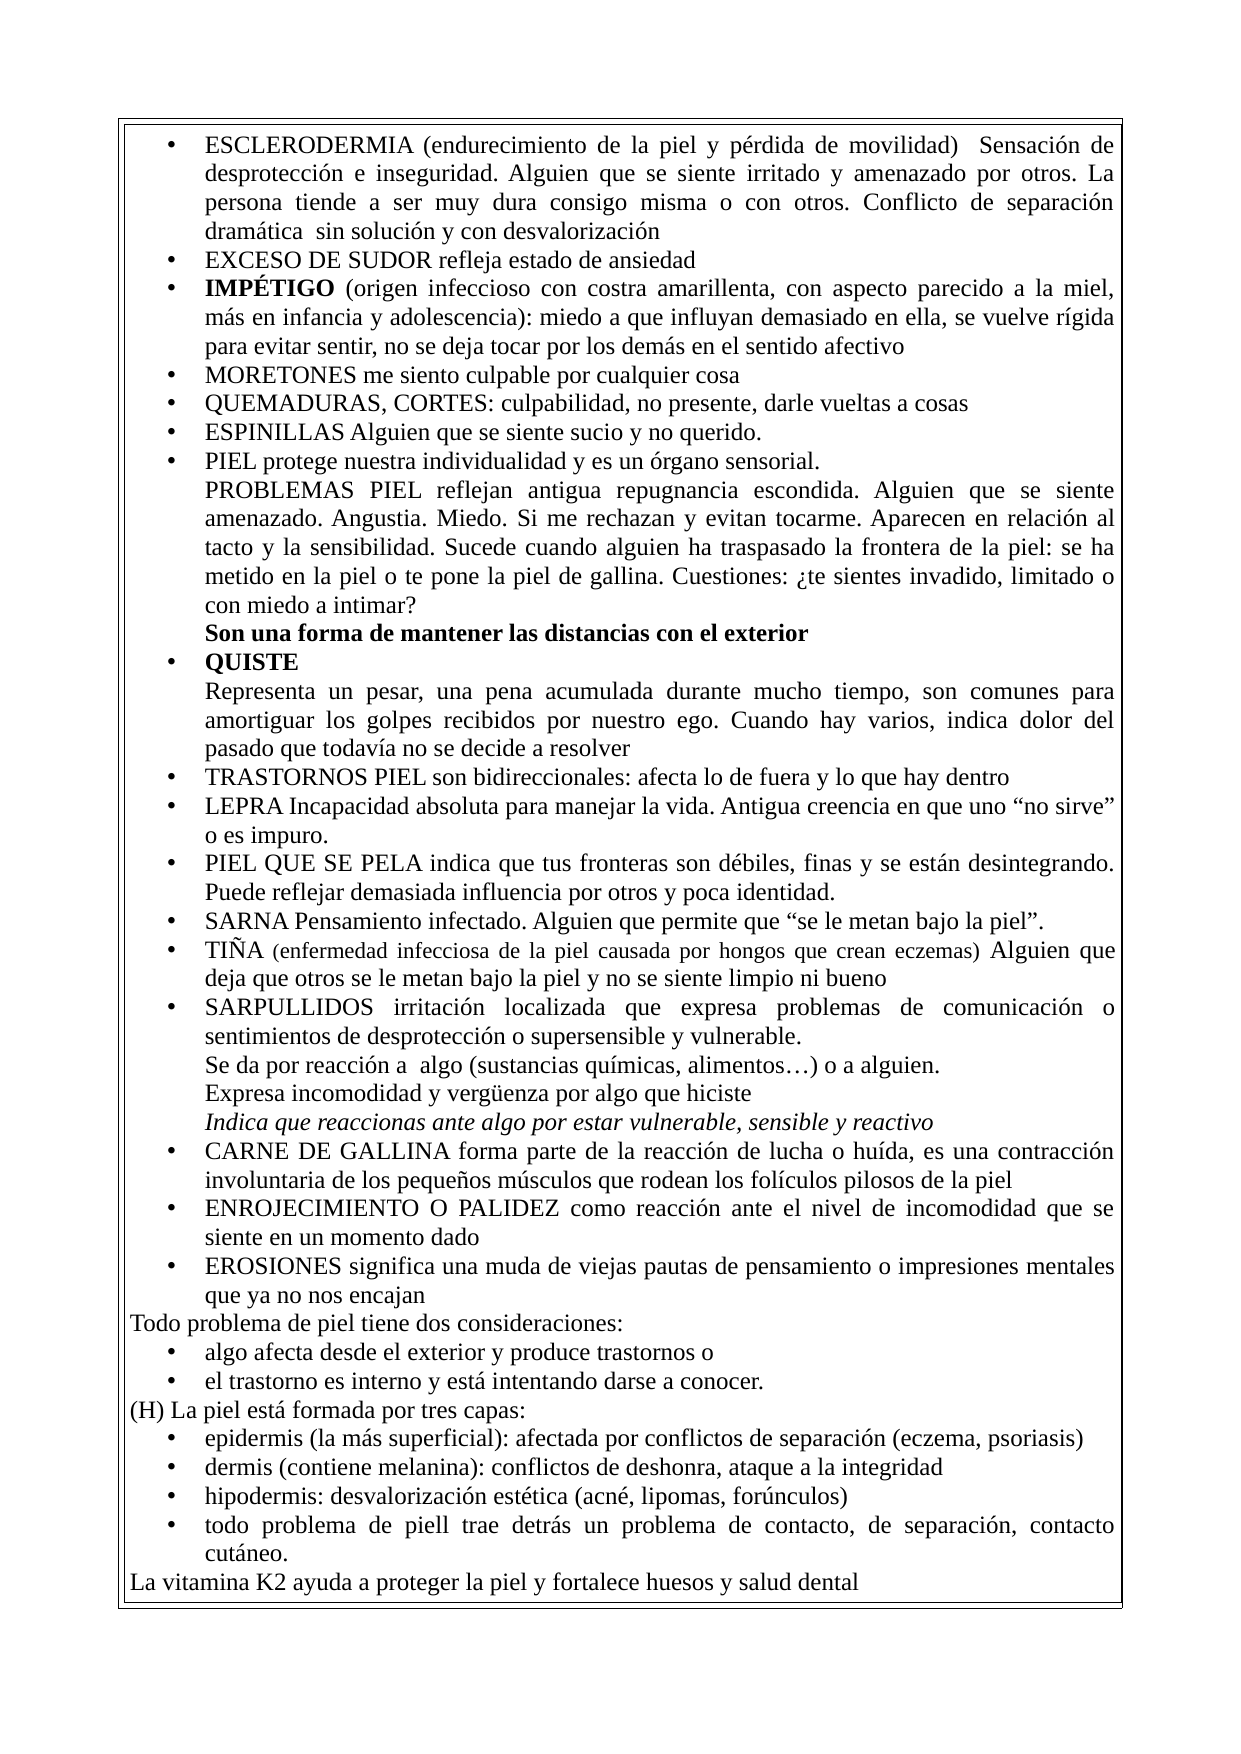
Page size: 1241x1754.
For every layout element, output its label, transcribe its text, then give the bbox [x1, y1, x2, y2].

table_header SIGNIFICADO EMOCIONAL (ver MC5 pag33-36 y especifico > piel > sgfdo. emcional) FUNCIÓN: afrontar el mundo PD: dificultades con la propia autoimagen y para aceptarla. Es un órgano silencioso de comunicación del cuerpo. ERUPCIONES EN LA PIEL: juzgar situaciones y condiciones o en relación al comportamiento de los otros Todo problema de piel indica un problema con el exterior. A nivel profundo los problemas de la piel indican un proceso interno donde la proyección hacia el exterior es vivida de forma no armónica y,. en ocasiones, traumática. La piel es el órgano más grande el cuerpo y delimita nuestro territorio personal. Es el reflejo de nuestro modo de ser, de nuestra proyección hacia el exterior. A<toso problema cutáneo refleja un problema de contacto. La piel es la frontera y el puente hacia el exterior y el contacto con los otros. Es probablemente el órgano más importante para desarrollar equilibrio emocional, es el contacto lo que nos calma, reconforta y nos hace que no nos sintamos aislados: es muy sensible y reacciona rápido a los cambios externos: rubor, palidez… es muy sensible y reacciona rápido a los cambios internos: eczemas, sarpullidos, herpes, acné, prurito: dependiendo de lo que comemos, de lo que hacemos (actitudes) lo primero que necesitamos al nacer (porque venimos del contacto directo) lo que más nos alivia y calma (dar la mano, sentirnos arropados, acompañados) la vía más directa de conexión con el “otro” (sensualidad – sexo) lo que nos protege del exterior: la usamos la piel como defensa (eczemas, placas de psoriasis o grasa abdominal – corporal) una vía esencial de nutrición: obtener energía y luz solar por la piel (vit D) La piel refleja nuestras emociones, nuestra forma de ser al exterior, refleja nuestra esencia, nuestra verdad, nuestra condición a través de mostrar nuestra condición orgánica y nuestro estado psíquico (comportamiento) – lo que habita dentro de mí-: CONDICIÓN ORGÁNICA En la superficie de la piel se reflejan todos los órganos internos. La piel es una vía alternativa de eliminación del organismo, por lo que cualquier perturbación o desorden en algún órgano interno se refleja en problemas en la piel, a la vez que cualquier afección de la piel es transmitida al órgano correspondiente. La condición de los fluidos corporales, la sangre y la linfa se reflejan también en la piel. CONDICIÓN EMOCIONAL (vdre específico > piel > mensaje tipos) A través de la piel se muestra nuestra estado interno. Las personas podemos estar: colorados de vergüenza, pálidos de susto, sudando de excitación, piel de gallina, pelos erizados de horror, manchas blancas de tristeza, etc. Por ello, la piel nos muestra la condición de la persona: una piel áspera nos indica una persona dura una piel grasa indica exceso de emociones que no encuentran la manera de ser liberadas o necesidad de crear protección emocional una piel suave en alguien suave, amable y que desea que se le acerquen una piel seca, alguien seco, con soledad y falta de amor una piel muy reseca expresa retirada de las emociones que evita tener que enfrentar los sentimientos o la comunicación. una piel sudorosa nos muestra alguien inseguro y miedoso una piel colorada, alguien excitado, reactivo una piel con granos, el deseo de que no nos toquen o nos dejen en paz, en adolescencia es normal, en adultos es retorcido piel grasa, necesidad de más espacio, nos sentimos invadidos o me resbala piel rugosa, cierta rudeza en nuestras relaciones con los demás buen olor de piel, buenos pensamientos, ingenuos mucho sudor sin mal olor, personas nerviosas e inseguras olor malo, cólera, rabia, malos pensamientos o autodestrucción melanoma; necesidad de protección, sentirse agredido o amenazado, tendencia a encerrarse en sí mismo para protegerse DESEQUILIBRIOS EN PIEL indica necesidad de protección de diferenciación, límites, afectos, contacto, placer, accesibilidad y empatía PIEL Y EMOCIONES La piel funciona como un regulador orgánico. A nivel psíquico, a más guardas algo emocional, a más, algo bloqueas-----más quiere salir y más tiende a explotar. Guardar algo y encerrarlo sin enfrentarlo ni superarlo es un polvorín, que busca salir, especialmente si hay alto consumo de dulce. ESCLERODERMIA: enfermedad autoinmune que se caracteriza por el engrosamiento y endurecimiento de la piel: conflicto de separación dramática, sin solución con desvalorización ERISIPELA (enfermedad infecciosa y contagiosa con inflamación, hinchazón y enrojecimiento) expresa bajas defensas, sensación o vivencia de vulnerabilidad o exposición, ocultamiento de sentimientos y sensaciones (máscara) y reclama desarrollo de la capacidad de cuidarse, prever y poner límites, reconocimiento y expresión de sentimientos y emociones. MICOSIS expresa estrés, bajas defensas y relacionar con la parte del cuerpo afectada y reclama organización eficiente del tiempo y actividades, descanso, prevención, desarrollo de la capacidad de poner límites Tiene una clara polaridad: de un lado, es la frontera con el entorno (barrera) y de otro, sirve de contacto con el entorno (apertura). A través de la piel, sentimos el mundo que nos rodea y de la piel no podemos salirnos. Todo lo que se refleja en la piel (manchas, erupciones, abscesos, dermatitis, inflamaciones, etc. es un reflejo de un proceso interno y expresa algo, no es casual ni el sitio donde sale ni lo que sale. La piel refleja su antagónico y complementario, la parte más profunda del cuerpo. La principal función de la piel es el ajuste entre el ambiente externo y las condiciones internas del cuerpo. Una piel normal debería ser suave, ligeramente brillante y húmeda y en nuestra raza clara. Lo visible es un reflejo de lo invisible, a la vez que de lo visible podemos deducir lo invisible. Una obra de arte es una expresión visible de la idea del artista. Lo hacemos a diario, entramos en una sala y de lo que allí vemos deducimos el gusto del que la habita, de igual forma que si miramos un armario o una nevera, o como viste una persona. Además la piel refleja la verdad de nuestra condición interna. Por lo que todo intento de modificar artificialmente la expresión de la piel es un acto de falsedad, de maquillar algo, de aparentar lo que no se es. Se levanta una fachada falsa y se pierde la valiosa información que nos ofrece. Lo que está detrás del maquillaje y la cirugía estética es la dificultad para aceptarnos y querernos a nosotros mismos. cambia cuando cambia en el interior, no en la fachada. Lo autentico no es lo que aparece fuera sino lo que acontece en el interior. La totalidad se muestra en cada parte. En cada parte encontramos el todo. En cada parte del cuerpo que focalices se ve el mismo esquema, la expresión total del individuo: en el iris, en la piel, en la mano, en el pabellón auditivo, en cada gota de sangre, en cada célula, en la cara, en la fisionomía, de la misma forma que somos una parte como seres humanos de la totalidad del Universo. La verdad está en todas partes. Todas las cosas mantienen entre sí una relación analógica, así arriba como abajo, así delante como detrás, así dentro como fuera. La piel representa la barrera, el contacto con el mundo exterior. La piel es el órgano con el que el ser humano entra en contacto con el otro, la piel me tiene que gustar para que el otro me quiera y me pueda acariciar. La piel es la frontera que hay que atravesar para llegar al otro, para encontrar el tú. Cualquier erupción en la piel indica algo que quiere salir, algo que quiere atravesar la frontera. La frontera entre yo y el entorno, por lo que indica algo que estaba reprimido, que trata de atravesar la frontera y salir a la luz. En la erupción se muestra algo que no estaba visible. De ahí el hecho de que casi todas las enfermedades infantiles (varicela, sarampión, escarlatina, rubeola...) se muestran a través de la piel. Con cada enfermedad, algo nuevo brota en la vida del niño, por lo que genera un avance en el desarrollo. A más virulenta la erupción, más rápido es el desarrollo. La piel muestra la verdad. Con la piel nos relacionamos y nos rozamos con los demás, a través de una caricia, un puñetazo, una herida o una cicatriz y puede modificarse desde fuera (herida) o desde dentro (inflamación), en cualquiera de los casos nuestra frontera es atacada. Todo lo que se produce en el interior, se refleja en el exterior. La piel funciona como un regulador orgánico. A nivel psíquico, a más guardas algo emocional, a más bloqueas-----más quiere salir y más tiende a explotar. La piel es la frontera con el entorno (el lugar de encuentro entre el individuo y el exterior. La piel es nuestro recubrimiento externo y representa todo lo que deseamos mostrar en nuestra relación con el otro y traduce el estado interior. Permite ver el camino emocional y afectivo profundo. POR ELLO, LA PIEL ES LA TARJETA DE VISITA DE NUESTRA PSIQUE O EL ESPEJO DE LA VIDA ÍNTIMA. TOCAR es la forma más simple de comunicación y es para la vida y la salud: esencial. Necesitamos tocar. Más alergias y más problemas de salud, a menos nos tocamos. Sin contacto humano, aparece la soledad y enfermedades mentales y alérgicas, como si la persona se encerrara en una concha. Somos seres táctiles. Sin contacto hay aislamiento. Con aislamiento hay muerte. Guardar algo y encerrarlo sin enfrentarlo ni superarlo es un polvorín, que busca salir, especialmente si hay alto consumo de dulce. Mediante la piel te enfrentas al mundo y el mundo te reconoce. A través de la piel, comunicamos sentimientos a los otros. Tacto + afecto y cariño= salud. Tacto + trauma, maltrato o abuso = conflicto. Un conflicto vivido con el tacto puede hacer que resulte difícil que te vuelvan a tocar. (pòr miedos del pasado y registros negativos en la piel. Las condiciones de la piel son indicadores de procesos internos y de cómo juzgamos estos procesos. La piel es además el primer órgano sexual. PROBLEMAS PIEL. (ver MC5 pag 37-38) RUBOR: Ruborizarse con frecuencia expresa que la persona debe tomar conciencia de un tema contra el que se resiste. Algo me me crea una situación embarazosa. La piel de la cara pone en evidencia lo que la persona se niega a admitir. Hace falta admitir lo que le afecta y normalizarlo. Todo lo que consideramos normal y natural no nos hace ruborizar. ¿que me resulta embarazoso? ¿de que me avergüenzo?, ¿que intento evitar a toda costa? ARRUGAS Resentimiento con la vida, pensamientos depresivos CALLOS las áreas de piel endurecida o gruesas ponen de manifiesto que los modelos de pensamiento se han solidificado, inmovilizado o encallecido. Alguien encallecido es alguien frío o insensible. Una acumulación en la piel anula la capacidad de recibir y sentir informaciones entrantes. Es como una muralla protectora que impide apertura a los demás. Te has vuelto insensible o te cierras a los demás o a sentir ternura. COMEZÓN (ARDOR O PICOR): bloqueo por algo o alguien o por circunstancias o envidia. La persona vive preocupada y esto le crea impaciencia y exasperación Ej comezón en pierna: bloqueo por una circunstancia, en relación a otros (piel) y cuestionándome si estoy evolucionando y tiene un propósito y sentido o no (pierna) CONTUSIONES indica que no seguimos la dirección correcta o que hacemos las cosas mal. Pone de manifiesto que deberías reforzar tus fronteras y tu sentido de poder personal. ESCLERODERMIA (endurecimiento de la piel y pérdida de movilidad) Sensación de desprotección e inseguridad. Alguien que se siente irritado y amenazado por otros. La persona tiende a ser muy dura consigo misma o con otros. Conflicto de separación dramática sin solución y con desvalorización EXCESO DE SUDOR refleja estado de ansiedad IMPÉTIGO (origen infeccioso con costra amarillenta, con aspecto parecido a la miel, más en infancia y adolescencia): miedo a que influyan demasiado en ella, se vuelve rígida para evitar sentir, no se deja tocar por los demás en el sentido afectivo MORETONES me siento culpable por cualquier cosa QUEMADURAS, CORTES: culpabilidad, no presente, darle vueltas a cosas ESPINILLAS Alguien que se siente sucio y no querido. PIEL protege nuestra individualidad y es un órgano sensorial. PROBLEMAS PIEL reflejan antigua repugnancia escondida. Alguien que se siente amenazado. Angustia. Miedo. Si me rechazan y evitan tocarme. Aparecen en relación al tacto y la sensibilidad. Sucede cuando alguien ha traspasado la frontera de la piel: se ha metido en la piel o te pone la piel de gallina. Cuestiones: ¿te sientes invadido, limitado o con miedo a intimar? Son una forma de mantener las distancias con el exterior QUISTE Representa un pesar, una pena acumulada durante mucho tiempo, son comunes para amortiguar los golpes recibidos por nuestro ego. Cuando hay varios, indica dolor del pasado que todavía no se decide a resolver TRASTORNOS PIEL son bidireccionales: afecta lo de fuera y lo que hay dentro LEPRA Incapacidad absoluta para manejar la vida. Antigua creencia en que uno “no sirve” o es impuro. PIEL QUE SE PELA indica que tus fronteras son débiles, finas y se están desintegrando. Puede reflejar demasiada influencia por otros y poca identidad. SARNA Pensamiento infectado. Alguien que permite que “se le metan bajo la piel”. TIÑA (enfermedad infecciosa de la piel causada por hongos que crean eczemas) Alguien que deja que otros se le metan bajo la piel y no se siente limpio ni bueno SARPULLIDOS irritación localizada que expresa problemas de comunicación o sentimientos de desprotección o supersensible y vulnerable. Se da por reacción a algo (sustancias químicas, alimentos…) o a alguien. Expresa incomodidad y vergüenza por algo que hiciste Indica que reaccionas ante algo por estar vulnerable, sensible y reactivo CARNE DE GALLINA forma parte de la reacción de lucha o huída, es una contracción involuntaria de los pequeños músculos que rodean los folículos pilosos de la piel ENROJECIMIENTO O PALIDEZ como reacción ante el nivel de incomodidad que se siente en un momento dado EROSIONES significa una muda de viejas pautas de pensamiento o impresiones mentales que ya no nos encajan Todo problema de piel tiene dos consideraciones: algo afecta desde el exterior y produce trastornos o el trastorno es interno y está intentando darse a conocer. (H) La piel está formada por tres capas: epidermis (la más superficial): afectada por conflictos de separación (eczema, psoriasis) dermis (contiene melanina): conflictos de deshonra, ataque a la integridad hipodermis: desvalorización estética (acné, lipomas, forúnculos) todo problema de piell trae detrás un problema de contacto, de separación, contacto cutáneo. La vitamina K2 ayuda a proteger la piel y fortalece huesos y salud dental MENSAJE: ACNÉ Juvenil: crisis de identidad, desvalorización, represión interna que sale (etapa convulsa), dificultad de aceptar la identidad. El acné es la rabia y el miedo. Adulto: desvalorización, vivencias retenidas desde adolescencia ECCEMA – DERMATITIS Inflamación de la piel con escamación, engrosamiento, cambio de color, irritación, sarpullidos Barrera ante los otros por sentirnos agredidos, ¿cómo? evitando contacto ESPINILLAS grano que aparece por obstrucción de sebo por exceso de grasa Me siento sucio y no querido ni valorado. CALLOS endurecimiento y dureza en la piel Por la dureza de la vida y como mecanismo de supervivencia: endurecimiento. SARPULLIDOS erupción leve y pasajera de área de la piel irritada e inflamada Por reacción a algo o alguien. Expresa vulnerabilidad, desprotección o vergüenza. ABSCESO Infección que crea inflamación, hinchazón y acumulación de pus Algo sucio (reprimido) que busca salir como un estallido. Cuando no nos permitimos expresar y estallar anímicamente, estalla en el cuerpo SEBORREA Exceso de grasa en la piel. Indica necesidad de protección por fragilidad o vulnerabilidad y necesidad de suavizar la rabia o tensión con grasa HERPES enfermedad infecciosa inflamatoria de tipo vírico Resentimiento por sentirnos agredidos o atacados por el exterior. Labial: ira con alguien o rechazo a intimar. Genital: culpa sexual. Zoster: reactivación de algo antiguo o que está latente, poca autoestima PRURITO-URTICARIA Irritación, nerviosismo, necesidad de escarbar. Algo que aflora con pasión para tratar de ser descubierto. Algo o alguien que me irrita o llama a la puerta. PSORIASIS Necesidad de endurecimiento por falta de recibir ternura. Coraza que protege heridas, impide el afecto y contrarresta el miedo a ser heridos SARPULLIDOS – GRANOS Los granos rojos y sarpullidos indican mal a fermentación intestinal, causada por alimento animal. Las toxinas forman granos y sarpullidos VERRUGAS Endurecimiento, fijaciones y parálisis emocional por desvalorización o sentirnos indignos de afecto. Refleja el mundo interno de las sombras (bloqueo e insatisfacción. Lo tapado, bloqueado y doloroso tiende a salir para fuera. VITÍLIGO Inconscientemente siento que no merezco la luz, el sol por: idea negativa interna por algo externo (rechazo, abandono, falta respeto). Melancolía. AFECCIONES EMOCIONALES: Se producen por problemas en relación con la interacción con el entorno y los demás: Por necesidad de defendernos: endurecimiento (psoriasis) Por fragilidad ante el exterior: necesidad de protección (seborrea) Por pelea con el entorno: irritación (picores) Por estallido interno: absceso Por interacción: piel colorada, blanca, sudor, pelo erizado, piel gallina… Por falta de contacto: piel seca Por abuso de contacto: traumas Por poner barreras para no sentirnos agredidos: dermatitis Por falta de aprecio: vitíligo Por crisis de identidad y desvalorización: acné PIEL es territorio y expresa los problemas con el exterior A más frotación de la piel > más vitalidad [125, 125, 1121, 1602]
table_header [119, 119, 1122, 1608]
